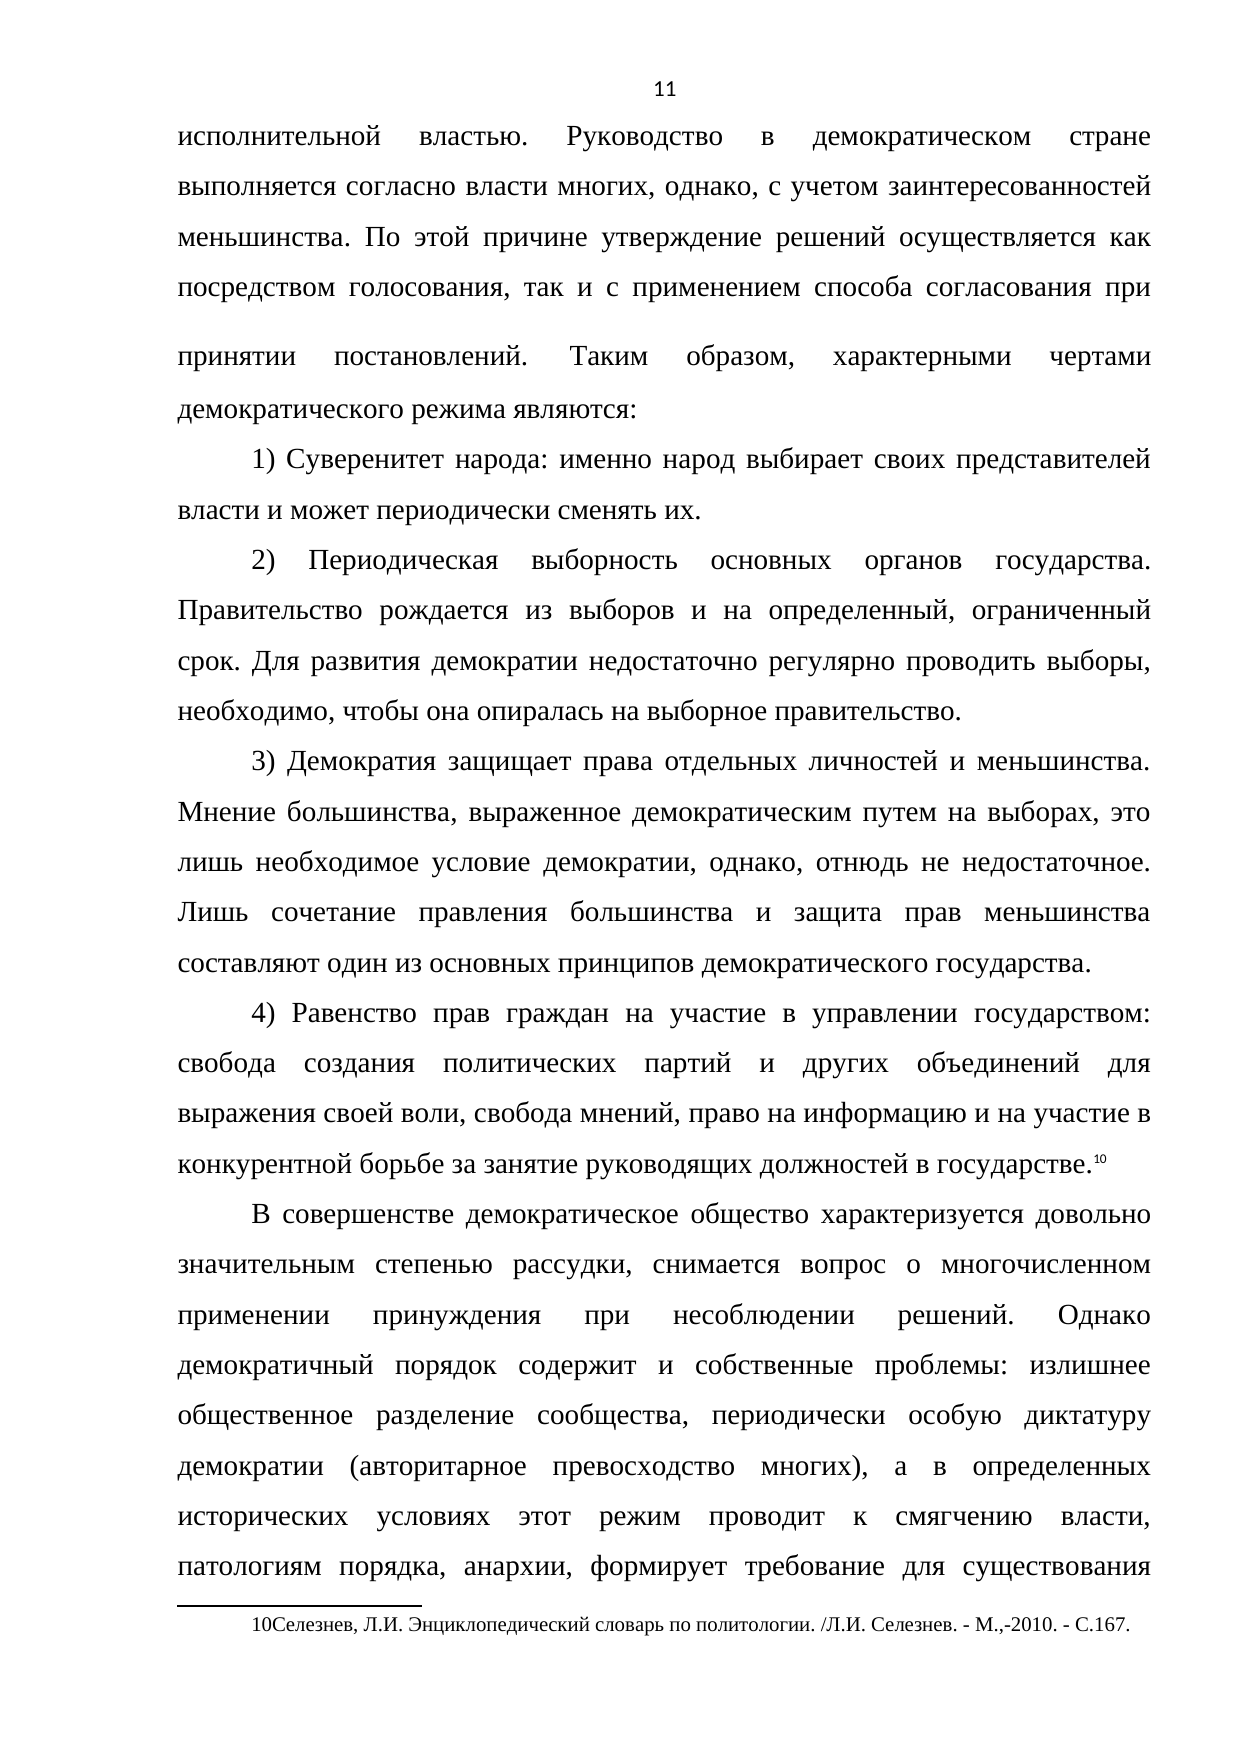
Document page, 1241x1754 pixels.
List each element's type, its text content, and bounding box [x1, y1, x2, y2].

text В совершенстве демократическое общество характеризуется довольно значительным степенью рассудки, снимается вопрос о многочисленном применении принуждения при несоблюдении решений. Однако демократичный порядок содержит и собственные проблемы: излишнее общественное разделение сообщества, периодически особую диктатуру демократии (авторитарное превосходство многих), а в определенных исторических условиях этот режим проводит к смягчению власти, патологиям порядка, анархии, формирует требование для существования [177, 1196, 1152, 1582]
text 4) Равенство прав граждан на участие в управлении государством: свобода создания политических партий и других объединений для выражения своей воли, свобода мнений, право на информацию и на участие в конкурентной борьбе за занятие руководящих должностей в государстве. [177, 995, 1152, 1179]
text исполнительной властью. Руководство в демократическом стране выполняется согласно власти многих, однако, с учетом заинтересованностей меньшинства. По этой причине утверждение решений осуществляется как посредством голосования, так и с применением способа согласования при принятии постановлений. Таким образом, характерными чертами демократического режима являются: [177, 118, 1152, 425]
text 2) Периодическая выборность основных органов государства. Правительство рождается из выборов и на определенный, ограниченный срок. Для развития демократии недостаточно регулярно проводить выборы, необходимо, чтобы она опиралась на выборное правительство. [177, 542, 1152, 727]
text Селезнев, Л.И. Энциклопедический словарь по политологии. /Л.И. Селезнев. - М.,-2010. - С.167. [177, 1612, 1152, 1636]
text 1) Суверенитет народа: именно народ выбирает своих представителей власти и может периодически сменять их. [177, 442, 1152, 525]
text 3) Демократия защищает права отдельных личностей и меньшинства. Мнение большинства, выраженное демократическим путем на выборах, это лишь необходимое условие демократии, однако, отнюдь не недостаточное. Лишь сочетание правления большинства и защита прав меньшинства составляют один из основных принципов демократического государства. [177, 743, 1152, 978]
